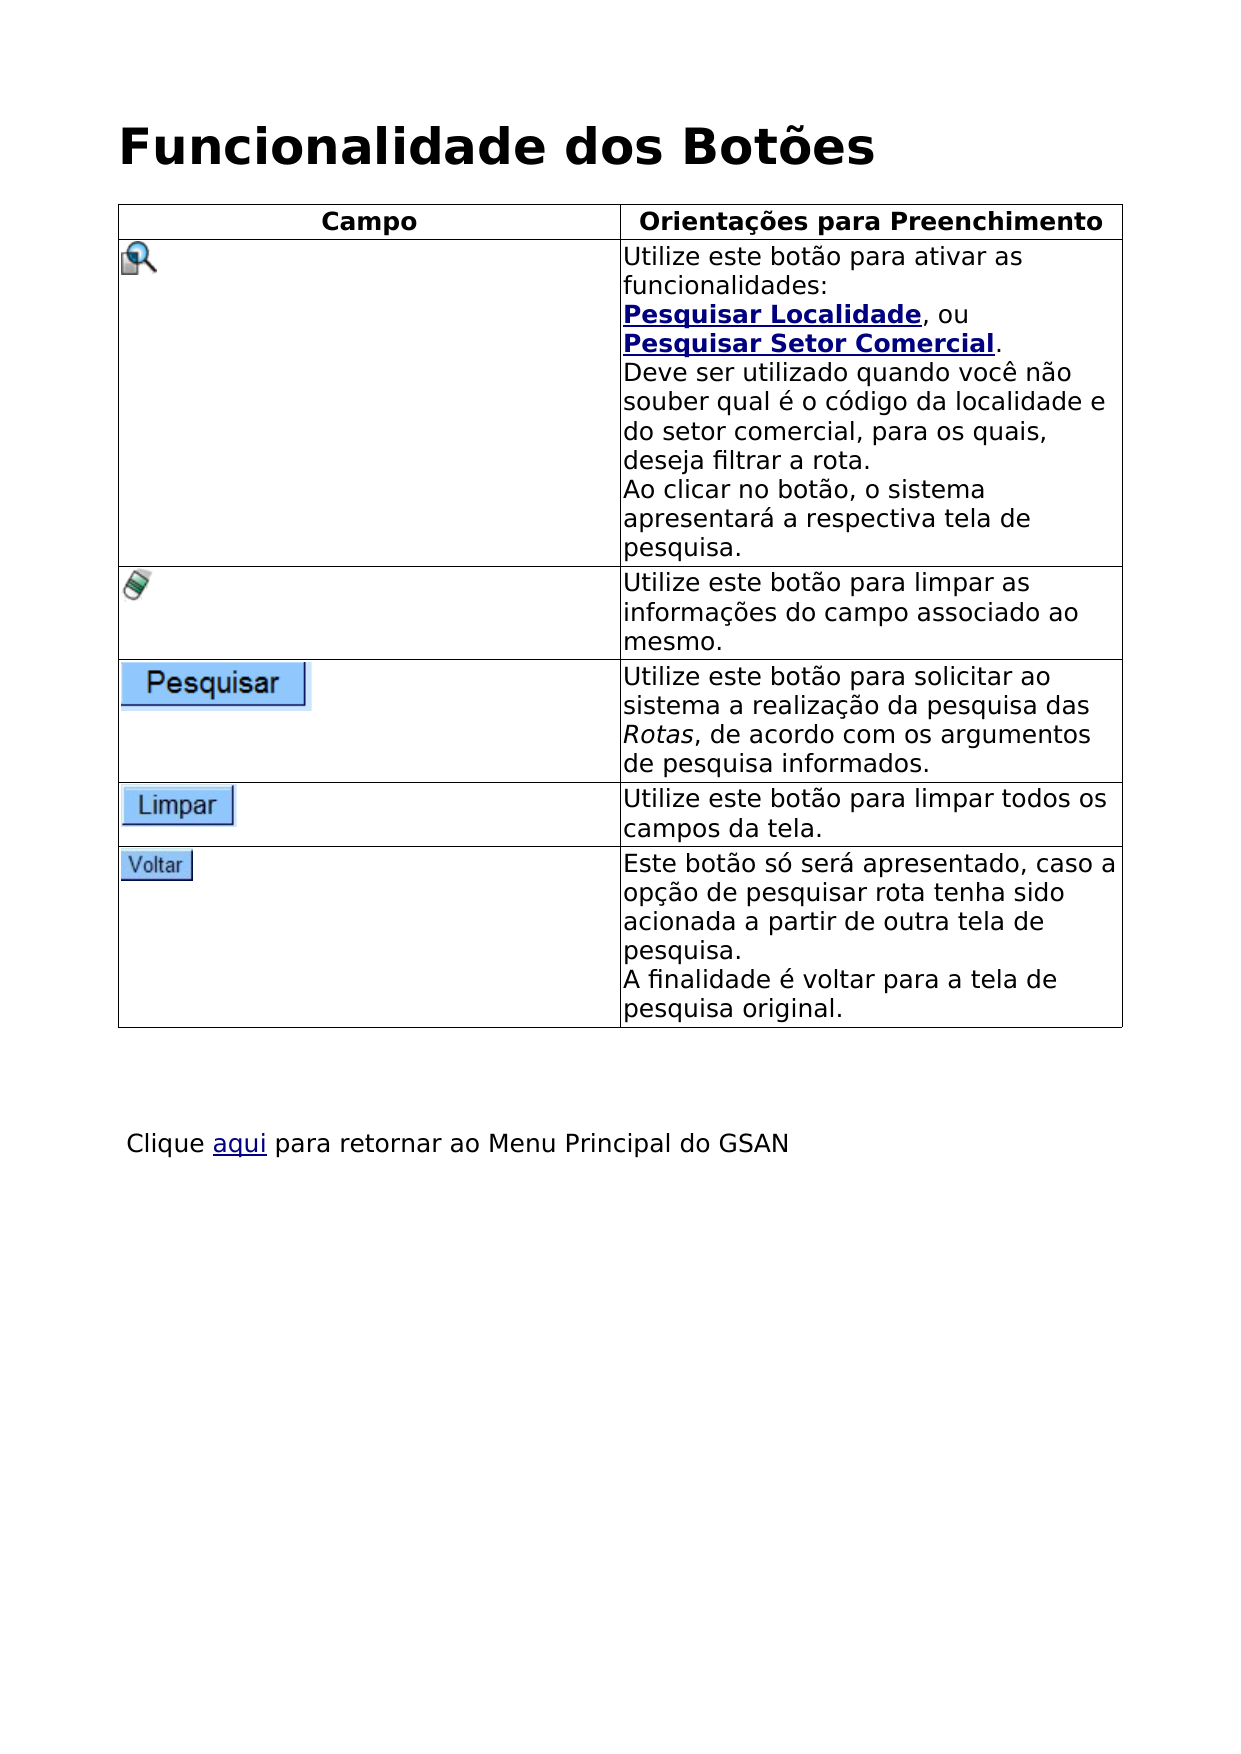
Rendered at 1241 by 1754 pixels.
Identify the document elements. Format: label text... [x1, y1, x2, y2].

table_cell [119, 240, 620, 566]
table_header Orientações para Preenchimento [621, 205, 1122, 239]
table_cell Utilize este botão para limpar as informações do campo associado ao mesmo. [621, 567, 1122, 659]
table_header Campo [119, 205, 620, 239]
table_cell [119, 847, 620, 1027]
picture [121, 848, 193, 881]
picture [121, 662, 312, 711]
subtitle Funcionalidade dos Botões [118, 118, 1122, 176]
table_cell Este botão só será apresentado, caso a opção de pesquisar rota tenha sido acionada a partir de outra tela de pesquisa. A finalidade é voltar para a tela de pesquisa original. [621, 847, 1122, 1027]
picture [121, 241, 157, 275]
table_cell [119, 660, 620, 782]
table_cell [119, 783, 620, 846]
table_cell [119, 567, 620, 659]
table_cell Utilize este botão para solicitar ao sistema a realização da pesquisa das Rotas, de acordo com os argumentos de pesquisa informados. [621, 660, 1122, 782]
table_cell Utilize este botão para limpar todos os campos da tela. [621, 783, 1122, 846]
table_cell Utilize este botão para ativar as funcionalidades: Pesquisar Localidade, ou Pesquisar Setor Comercial. Deve ser utilizado quando você não souber qual é o código da localidade e do setor comercial, para os quais, deseja filtrar a rota. Ao clicar no botão, o sistema apresentará a respectiva tela de pesquisa. [621, 240, 1122, 566]
picture [121, 784, 237, 827]
picture [121, 568, 153, 602]
text Clique aqui para retornar ao Menu Principal do GSAN [118, 1042, 1122, 1158]
